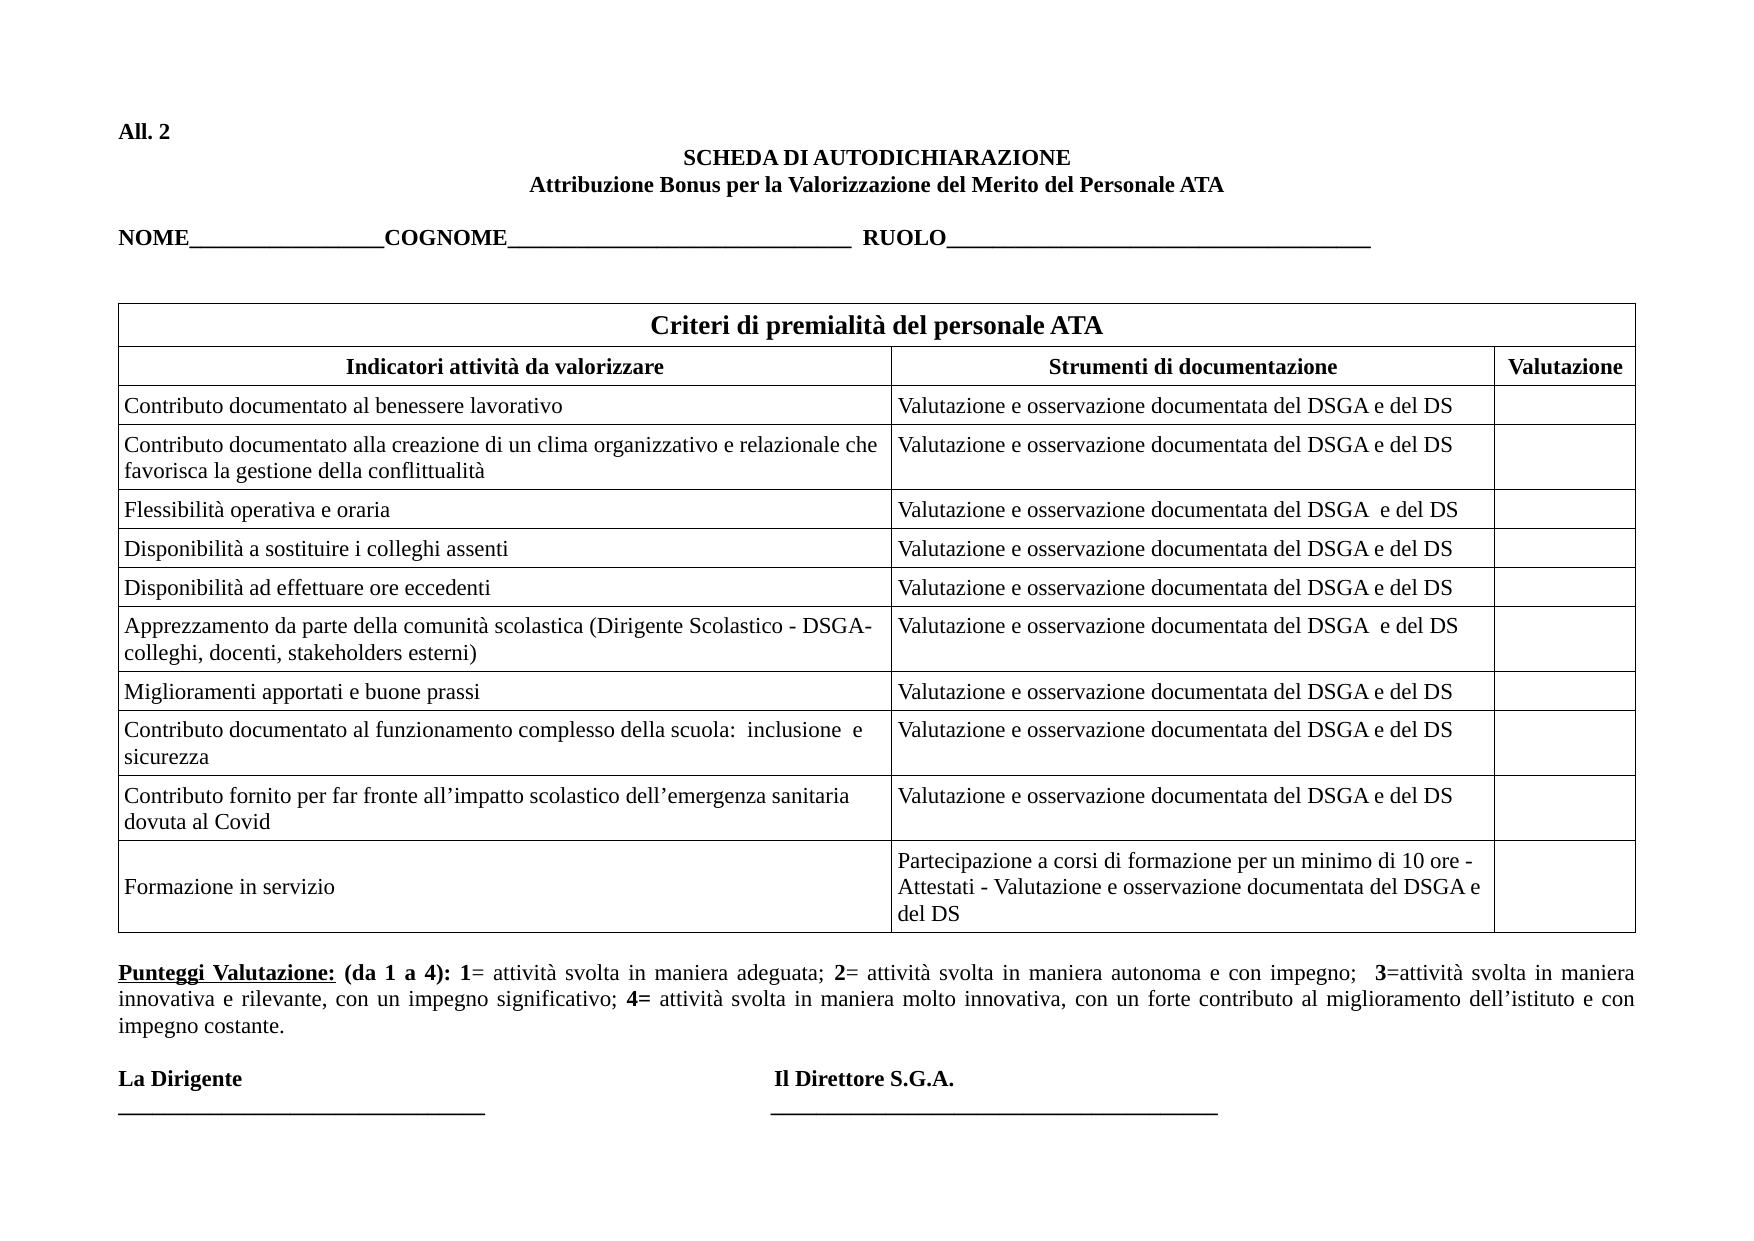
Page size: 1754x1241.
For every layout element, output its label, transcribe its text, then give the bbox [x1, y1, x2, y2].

table_cell [1495, 607, 1635, 671]
table_cell Valutazione e osservazione documentata del DSGA e del DS [892, 711, 1494, 775]
table_cell Valutazione e osservazione documentata del DSGA e del DS [892, 607, 1494, 671]
table_cell [1495, 425, 1635, 489]
table_cell Indicatori attività da valorizzare [119, 347, 891, 385]
table_cell Contributo documentato al funzionamento complesso della scuola: inclusione e sicurezza [119, 711, 891, 775]
table_cell Partecipazione a corsi di formazione per un minimo di 10 ore - Attestati - Valutazione e osservazione documentata del DSGA e del DS [892, 841, 1494, 932]
table_cell Contributo fornito per far fronte all’impatto scolastico dell’emergenza sanitaria dovuta al Covid [119, 776, 891, 840]
table_cell [1495, 711, 1635, 775]
table_cell Contributo documentato al benessere lavorativo [119, 386, 891, 424]
text ________________________________ _______________________________________ [118, 1091, 1636, 1117]
table_cell [1495, 386, 1635, 424]
table_cell [1495, 568, 1635, 606]
table_cell [1495, 529, 1635, 567]
text La Dirigente Il Direttore S.G.A. [118, 1064, 1636, 1091]
table_header Criteri di premialità del personale ATA [119, 304, 1635, 346]
table_cell Formazione in servizio [119, 841, 891, 932]
table_cell Valutazione e osservazione documentata del DSGA e del DS [892, 672, 1494, 710]
text Attribuzione Bonus per la Valorizzazione del Merito del Personale ATA [118, 171, 1636, 197]
table_cell Valutazione e osservazione documentata del DSGA e del DS [892, 425, 1494, 489]
table_cell Valutazione e osservazione documentata del DSGA e del DS [892, 386, 1494, 424]
table_cell [1495, 490, 1635, 528]
table_cell [1495, 672, 1635, 710]
table_cell Valutazione e osservazione documentata del DSGA e del DS [892, 529, 1494, 567]
table_cell Valutazione e osservazione documentata del DSGA e del DS [892, 776, 1494, 840]
table_cell Valutazione [1495, 347, 1635, 385]
table_cell [1495, 776, 1635, 840]
table_cell Contributo documentato alla creazione di un clima organizzativo e relazionale che favorisca la gestione della conflittualità [119, 425, 891, 489]
text SCHEDA DI AUTODICHIARAZIONE [118, 144, 1636, 171]
text All. 2 [118, 118, 1636, 144]
table_cell Disponibilità ad effettuare ore eccedenti [119, 568, 891, 606]
table_cell Valutazione e osservazione documentata del DSGA e del DS [892, 568, 1494, 606]
table_cell Disponibilità a sostituire i colleghi assenti [119, 529, 891, 567]
table_cell Valutazione e osservazione documentata del DSGA e del DS [892, 490, 1494, 528]
table_cell Flessibilità operativa e oraria [119, 490, 891, 528]
table_cell Strumenti di documentazione [892, 347, 1494, 385]
table_cell Miglioramenti apportati e buone prassi [119, 672, 891, 710]
text NOME_________________COGNOME______________________________ RUOLO_____________________________________ [118, 223, 1636, 250]
table_cell [1495, 841, 1635, 932]
text Punteggi Valutazione: (da 1 a 4): 1= attività svolta in maniera adeguata; 2= attività svolta in maniera autonoma e con impegno; 3=attività svolta in maniera innovativa e rilevante, con un impegno significativo; 4= attività svolta in maniera molto innovativa, con un forte contributo al miglioramento dell’istituto e con impegno costante. [118, 959, 1636, 1038]
table_cell Apprezzamento da parte della comunità scolastica (Dirigente Scolastico - DSGA- colleghi, docenti, stakeholders esterni) [119, 607, 891, 671]
